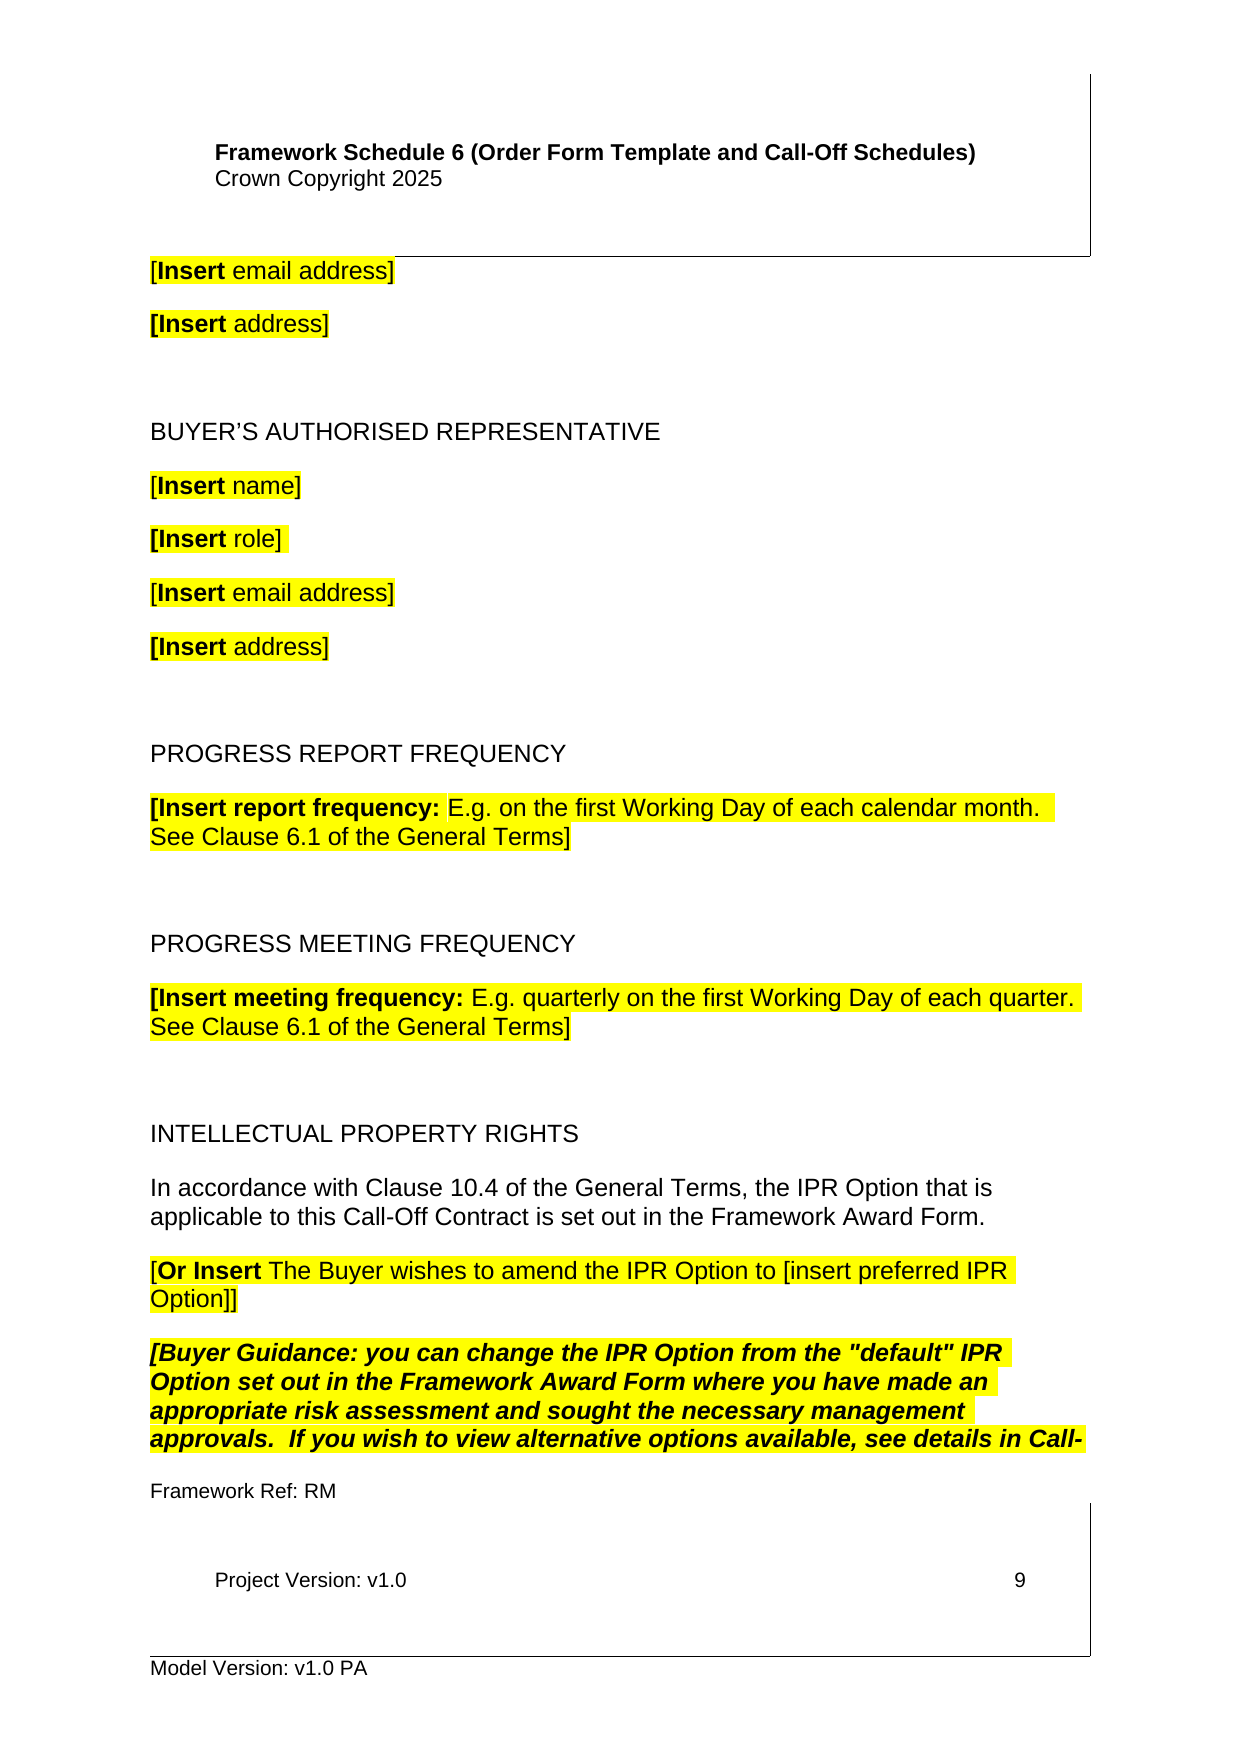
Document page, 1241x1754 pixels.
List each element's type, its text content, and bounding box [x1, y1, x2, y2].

text PROGRESS REPORT FREQUENCY [150, 739, 1090, 768]
text INTELLECTUAL PROPERTY RIGHTS [150, 1119, 1090, 1148]
text [Insert address] [150, 632, 1090, 661]
text [Insert report frequency: E.g. on the first Working Day of each calendar month. See Clause 6.1 of the General Terms] [150, 793, 1090, 851]
text [Insert role] [150, 524, 1090, 553]
text In accordance with Clause 10.4 of the General Terms, the IPR Option that is applicable to this Call-Off Contract is set out in the Framework Award Form. [150, 1173, 1090, 1231]
text [Or Insert The Buyer wishes to amend the IPR Option to [insert preferred IPR Option]] [150, 1256, 1090, 1313]
text BUYER’S AUTHORISED REPRESENTATIVE [150, 417, 1090, 446]
text [Buyer Guidance: you can change the IPR Option from the "default" IPR Option set out in the Framework Award Form where you have made an appropriate risk assessment and sought the necessary management approvals. If you wish to view alternative options available, see details in Call- [150, 1338, 1090, 1453]
text PROGRESS MEETING FREQUENCY [150, 929, 1090, 958]
text [Insert email address] [150, 578, 1090, 607]
text [Insert address] [150, 309, 1090, 338]
text [Insert email address] [150, 256, 1090, 284]
text [Insert name] [150, 471, 1090, 499]
text [Insert meeting frequency: E.g. quarterly on the first Working Day of each quarter. See Clause 6.1 of the General Terms] [150, 983, 1090, 1041]
